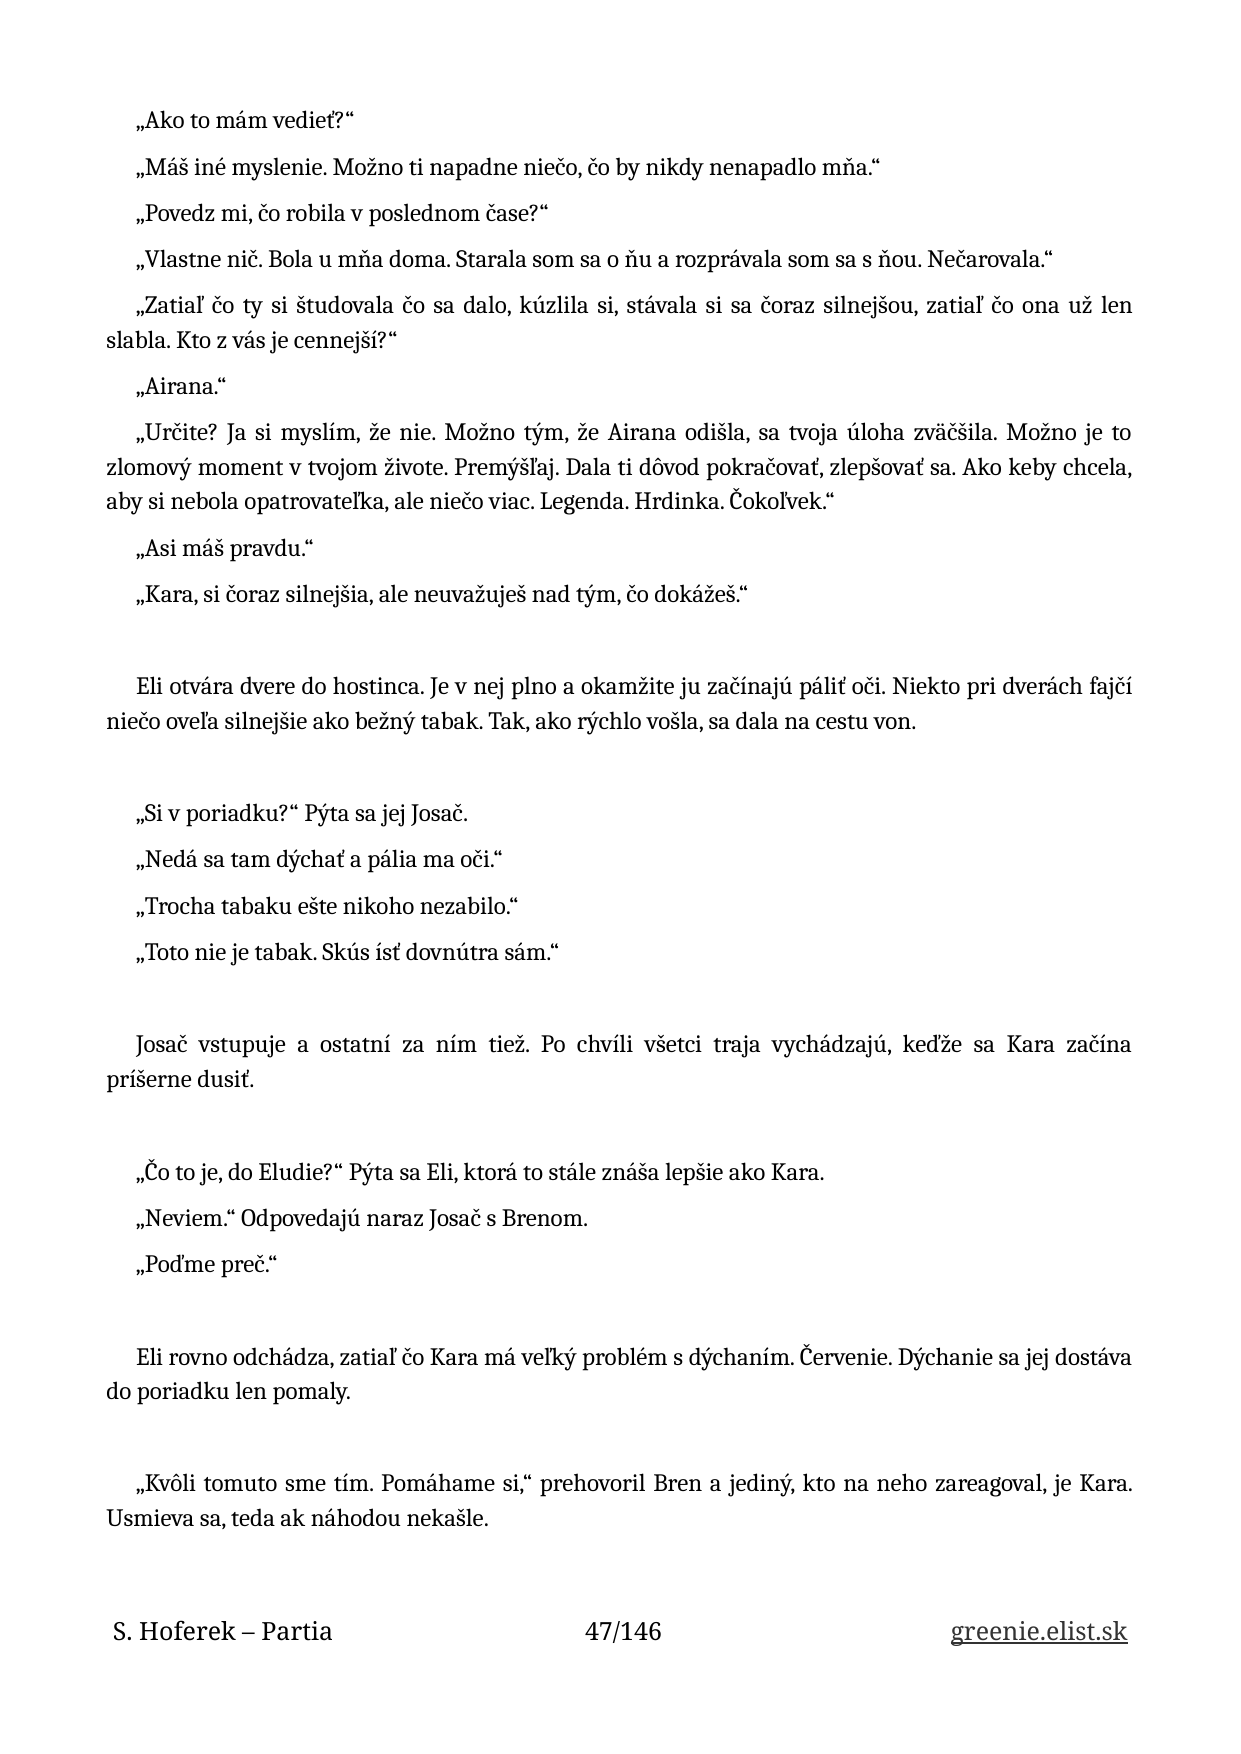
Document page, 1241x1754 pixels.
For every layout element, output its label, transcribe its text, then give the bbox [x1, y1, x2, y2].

text „Nedá sa tam dýchať a pália ma oči.“ [106, 845, 1134, 874]
text „Čo to je, do Eludie?“ Pýta sa Eli, ktorá to stále znáša lepšie ako Kara. [106, 1157, 1134, 1186]
text „Zatiaľ čo ty si študovala čo sa dalo, kúzlila si, stávala si sa čoraz silnejšou, zatiaľ čo ona už len slabla. Kto z vás je cennejší?“ [106, 291, 1134, 354]
text „Máš iné myslenie. Možno ti napadne niečo, čo by nikdy nenapadlo mňa.“ [106, 152, 1134, 181]
text „Ako to mám vedieť?“ [106, 106, 1134, 135]
text „Vlastne nič. Bola u mňa doma. Starala som sa o ňu a rozprávala som sa s ňou. Nečarovala.“ [106, 245, 1134, 274]
text „Kvôli tomuto sme tím. Pomáhame si,“ prehovoril Bren a jediný, kto na neho zareagoval, je Kara. Usmieva sa, teda ak náhodou nekašle. [106, 1469, 1134, 1533]
text Eli otvára dvere do hostinca. Je v nej plno a okamžite ju začínajú páliť oči. Niekto pri dverách fajčí niečo oveľa silnejšie ako bežný tabak. Tak, ako rýchlo vošla, sa dala na cestu von. [106, 672, 1134, 735]
text „Poďme preč.“ [106, 1250, 1134, 1279]
text „Kara, si čoraz silnejšia, ale neuvažuješ nad tým, čo dokážeš.“ [106, 580, 1134, 608]
text „Určite? Ja si myslím, že nie. Možno tým, že Airana odišla, sa tvoja úloha zväčšila. Možno je to zlomový moment v tvojom živote. Premýšľaj. Dala ti dôvod pokračovať, zlepšovať sa. Ako keby chcela, aby si nebola opatrovateľka, ale niečo viac. Legenda. Hrdinka. Čokoľvek.“ [106, 418, 1134, 516]
text „Toto nie je tabak. Skús ísť dovnútra sám.“ [106, 938, 1134, 967]
text „Neviem.“ Odpovedajú naraz Josač s Brenom. [106, 1204, 1134, 1232]
text Eli rovno odchádza, zatiaľ čo Kara má veľký problém s dýchaním. Červenie. Dýchanie sa jej dostáva do poriadku len pomaly. [106, 1342, 1134, 1406]
text „Asi máš pravdu.“ [106, 533, 1134, 562]
text „Trocha tabaku ešte nikoho nezabilo.“ [106, 892, 1134, 920]
text Josač vstupuje a ostatní za ním tiež. Po chvíli všetci traja vychádzajú, keďže sa Kara začína príšerne dusiť. [106, 1030, 1134, 1094]
text „Airana.“ [106, 372, 1134, 401]
text „Si v poriadku?“ Pýta sa jej Josač. [106, 799, 1134, 828]
text „Povedz mi, čo robila v poslednom čase?“ [106, 199, 1134, 227]
